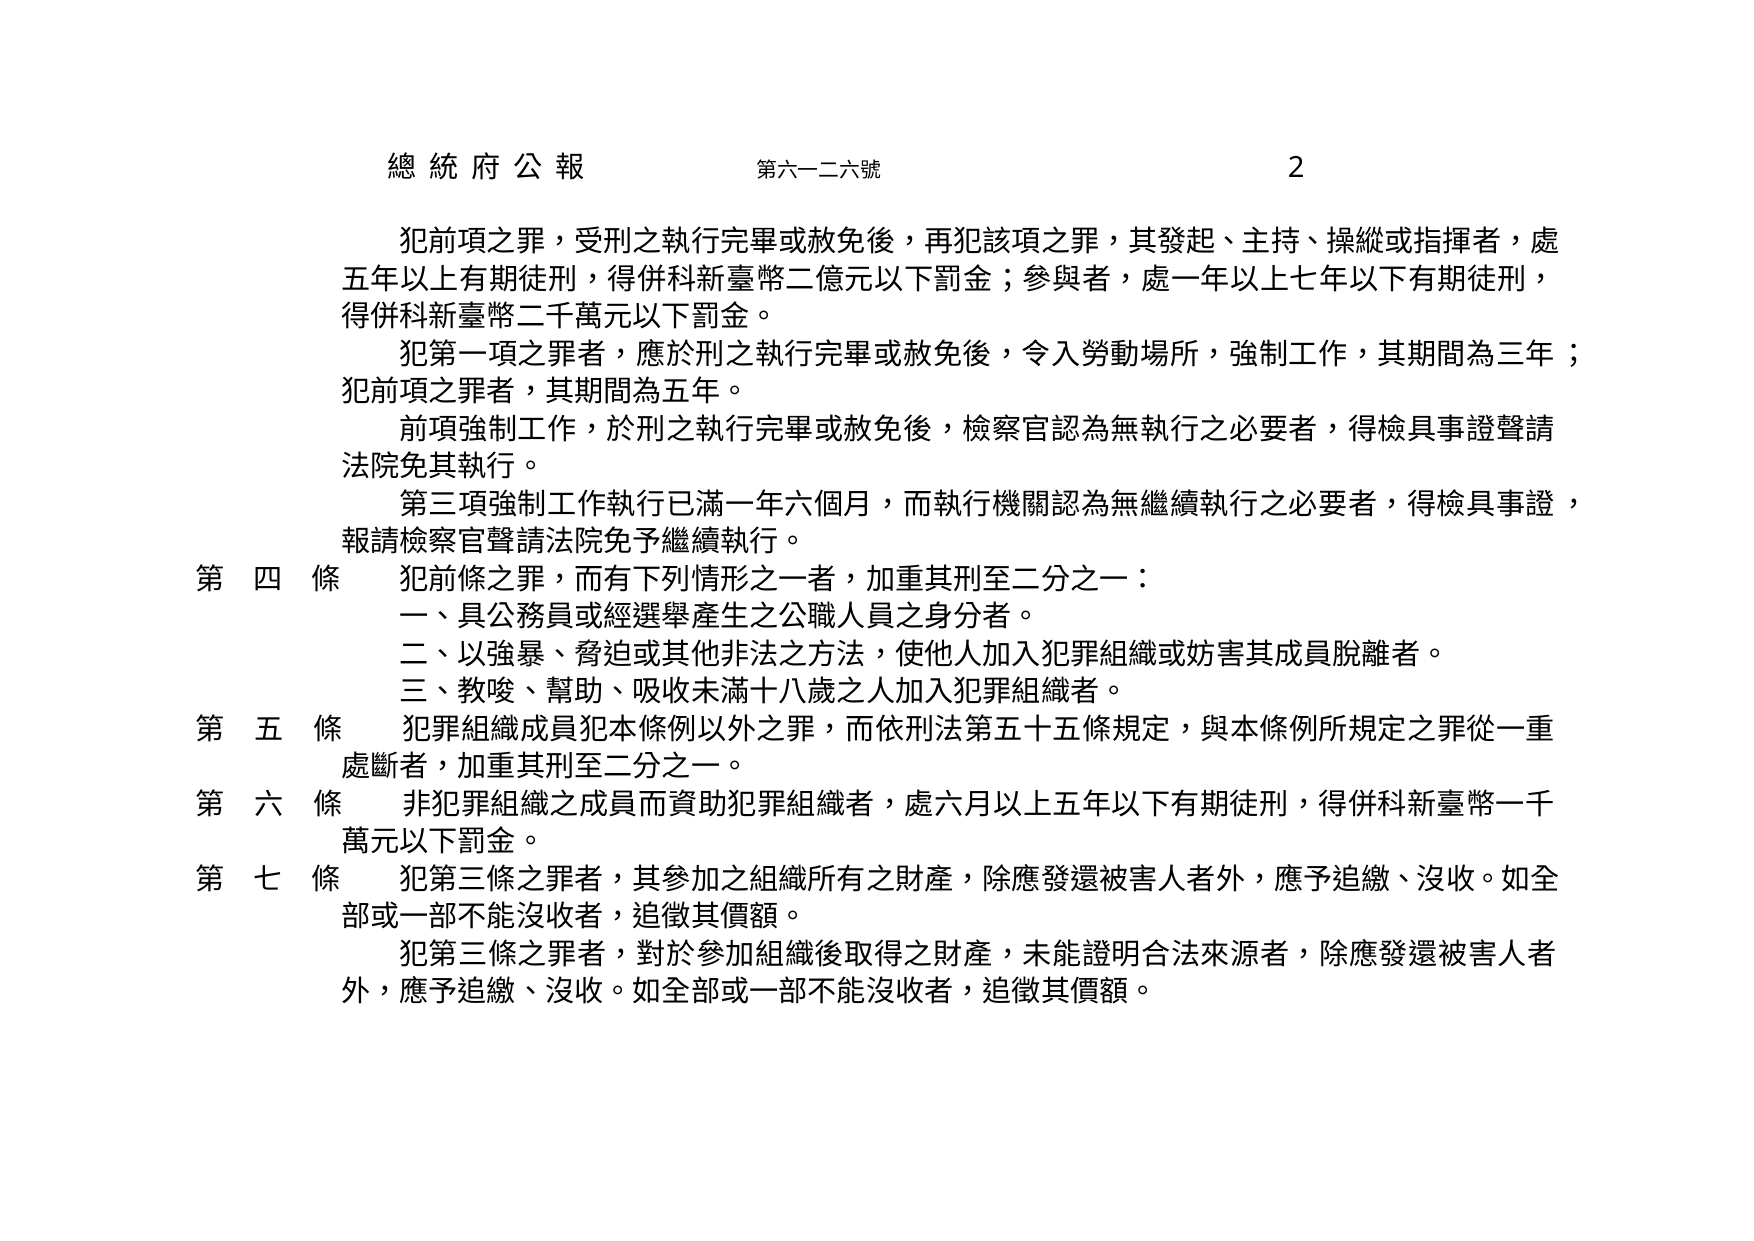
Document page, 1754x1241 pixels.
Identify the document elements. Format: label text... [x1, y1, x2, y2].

text 第三項強制工作執行已滿一年六個月，而執行機關認為無繼續執行之必要者，得檢具事證，報請檢察官聲請法院免予繼續執行。 [341, 484, 1559, 559]
text 三、教唆、幫助、吸收未滿十八歲之人加入犯罪組織者。 [399, 672, 1559, 709]
text 犯第三條之罪者，對於參加組織後取得之財產，未能證明合法來源者，除應發還被害人者外，應予追繳、沒收。如全部或一部不能沒收者，追徵其價額。 [341, 934, 1559, 1009]
text 一、具公務員或經選舉產生之公職人員之身分者。 [399, 597, 1559, 634]
text 前項強制工作，於刑之執行完畢或赦免後，檢察官認為無執行之必要者，得檢具事證聲請法院免其執行。 [341, 409, 1559, 484]
text 犯前項之罪，受刑之執行完畢或赦免後，再犯該項之罪，其發起、主持、操縱或指揮者，處五年以上有期徒刑，得併科新臺幣二億元以下罰金；參與者，處一年以上七年以下有期徒刑，得併科新臺幣二千萬元以下罰金。 [341, 222, 1559, 334]
text 第 六 條 非犯罪組織之成員而資助犯罪組織者，處六月以上五年以下有期徒刑，得併科新臺幣一千萬元以下罰金。 [195, 784, 1559, 859]
text 第 七 條 犯第三條之罪者，其參加之組織所有之財產，除應發還被害人者外，應予追繳、沒收。如全部或一部不能沒收者，追徵其價額。 [195, 859, 1559, 934]
text 第 四 條 犯前條之罪，而有下列情形之一者，加重其刑至二分之一： [195, 559, 1559, 597]
text 二、以強暴、脅迫或其他非法之方法，使他人加入犯罪組織或妨害其成員脫離者。 [399, 634, 1559, 672]
text 第 五 條 犯罪組織成員犯本條例以外之罪，而依刑法第五十五條規定，與本條例所規定之罪從一重處斷者，加重其刑至二分之一。 [195, 709, 1559, 784]
text 犯第一項之罪者，應於刑之執行完畢或赦免後，令入勞動場所，強制工作，其期間為三年；犯前項之罪者，其期間為五年。 [341, 334, 1559, 409]
